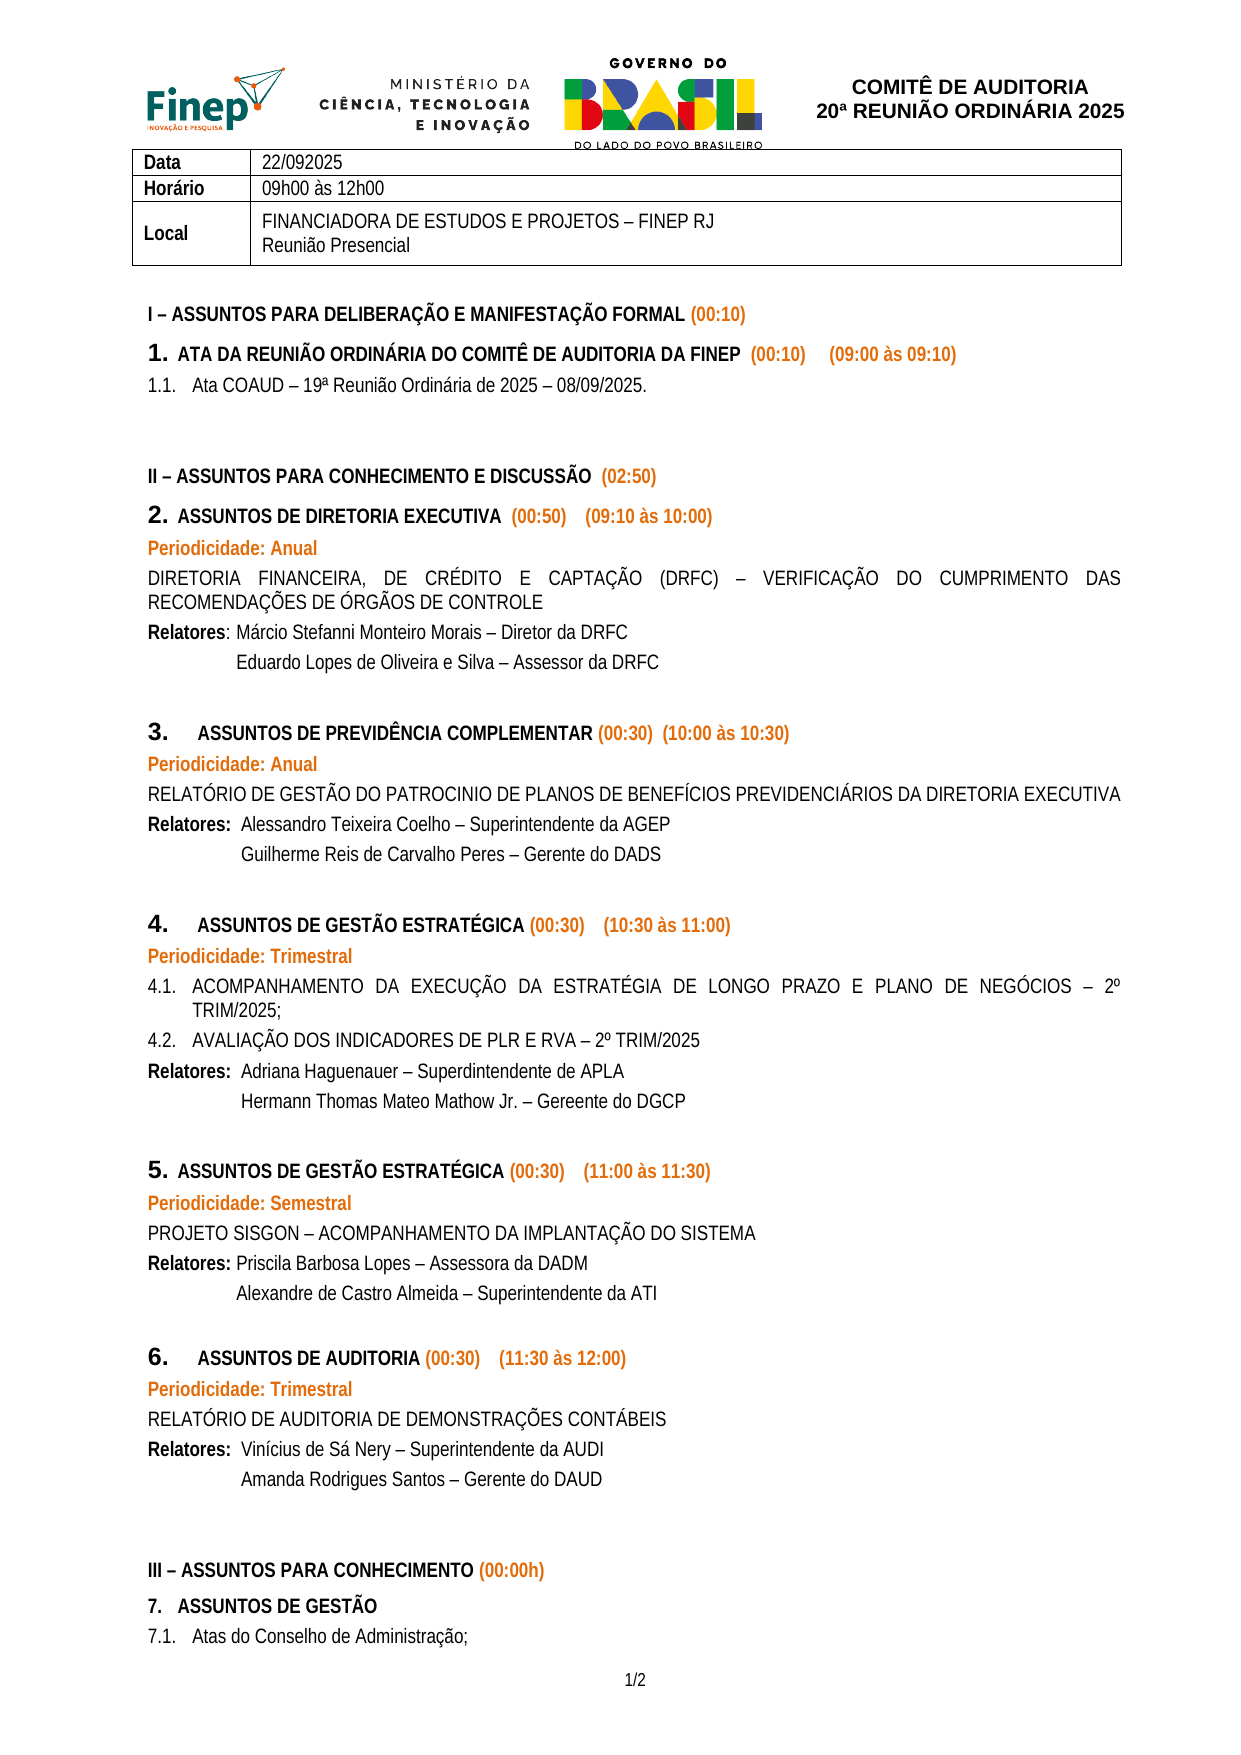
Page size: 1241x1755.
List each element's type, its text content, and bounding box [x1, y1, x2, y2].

list ASSUNTOS DE DIRETORIA EXECUTIVA (00:50) (09:10 às 10:00) [148, 501, 1122, 529]
text Amanda Rodrigues Santos – Gerente do DAUD [148, 1467, 1122, 1491]
list Atas do Conselho de Administração; [148, 1624, 1122, 1648]
text RELATÓRIO DE AUDITORIA DE DEMONSTRAÇÕES CONTÁBEIS [148, 1407, 1122, 1431]
table_cell Local [133, 202, 250, 264]
table_header 22/092025 [251, 150, 1121, 175]
list ASSUNTOS DE GESTÃO [148, 1594, 1122, 1618]
list Periodicidade: Anual [148, 536, 1122, 559]
table_header Data [133, 150, 250, 175]
list Ata COAUD – 19ª Reunião Ordinária de 2025 – 08/09/2025. [148, 373, 1122, 397]
list ASSUNTOS DE PREVIDÊNCIA COMPLEMENTAR (00:30) (10:00 às 10:30) [148, 717, 1122, 746]
text Relatores: Priscila Barbosa Lopes – Assessora da DADM [148, 1251, 1122, 1275]
text RELATÓRIO DE GESTÃO DO PATROCINIO DE PLANOS DE BENEFÍCIOS PREVIDENCIÁRIOS DA DIRETORIA EXECUTIVA [148, 782, 1122, 806]
text Eduardo Lopes de Oliveira e Silva – Assessor da DRFC [148, 650, 1122, 674]
table_cell FINANCIADORA DE ESTUDOS E PROJETOS – FINEP RJ Reunião Presencial [251, 202, 1121, 264]
text Guilherme Reis de Carvalho Peres – Gerente do DADS [148, 842, 1122, 866]
list Periodicidade: Semestral [148, 1191, 1122, 1214]
list Periodicidade: Trimestral [148, 944, 1122, 968]
list ASSUNTOS DE GESTÃO ESTRATÉGICA (00:30) (10:30 às 11:00) [148, 909, 1122, 938]
text Relatores: Vinícius de Sá Nery – Superintendente da AUDI [148, 1437, 1122, 1461]
table_cell 09h00 às 12h00 [251, 176, 1121, 201]
text II – ASSUNTOS PARA CONHECIMENTO E DISCUSSÃO (02:50) [148, 464, 1122, 488]
text DIRETORIA FINANCEIRA, DE CRÉDITO E CAPTAÇÃO (DRFC) – VERIFICAÇÃO DO CUMPRIMENTO DAS RECOMENDAÇÕES DE ÓRGÃOS DE CONTROLE [148, 566, 1122, 614]
list Periodicidade: Anual [148, 752, 1122, 776]
table_cell Horário [133, 176, 250, 201]
list ACOMPANHAMENTO DA EXECUÇÃO DA ESTRATÉGIA DE LONGO PRAZO E PLANO DE NEGÓCIOS – 2º TRIM/2025; [148, 974, 1122, 1022]
text III – ASSUNTOS PARA CONHECIMENTO (00:00h) [148, 1558, 1122, 1582]
list ATA DA REUNIÃO ORDINÁRIA DO COMITÊ DE AUDITORIA DA FINEP (00:10) (09:00 às 09:10) [148, 338, 1122, 367]
text Relatores: Márcio Stefanni Monteiro Morais – Diretor da DRFC [148, 620, 1122, 644]
text Relatores: Adriana Haguenauer – Superdintendente de APLA [148, 1059, 1122, 1083]
text Hermann Thomas Mateo Mathow Jr. – Gereente do DGCP [148, 1089, 1122, 1113]
list Periodicidade: Trimestral [148, 1377, 1122, 1401]
list AVALIAÇÃO DOS INDICADORES DE PLR E RVA – 2º TRIM/2025 [148, 1028, 1122, 1052]
text PROJETO SISGON – ACOMPANHAMENTO DA IMPLANTAÇÃO DO SISTEMA [148, 1221, 1122, 1245]
list ASSUNTOS DE GESTÃO ESTRATÉGICA (00:30) (11:00 às 11:30) [148, 1156, 1122, 1184]
list ASSUNTOS DE AUDITORIA (00:30) (11:30 às 12:00) [148, 1342, 1122, 1370]
text Alexandre de Castro Almeida – Superintendente da ATI [148, 1281, 1122, 1305]
text I – ASSUNTOS PARA DELIBERAÇÃO E MANIFESTAÇÃO FORMAL (00:10) [148, 302, 1122, 326]
text Relatores: Alessandro Teixeira Coelho – Superintendente da AGEP [148, 812, 1122, 836]
